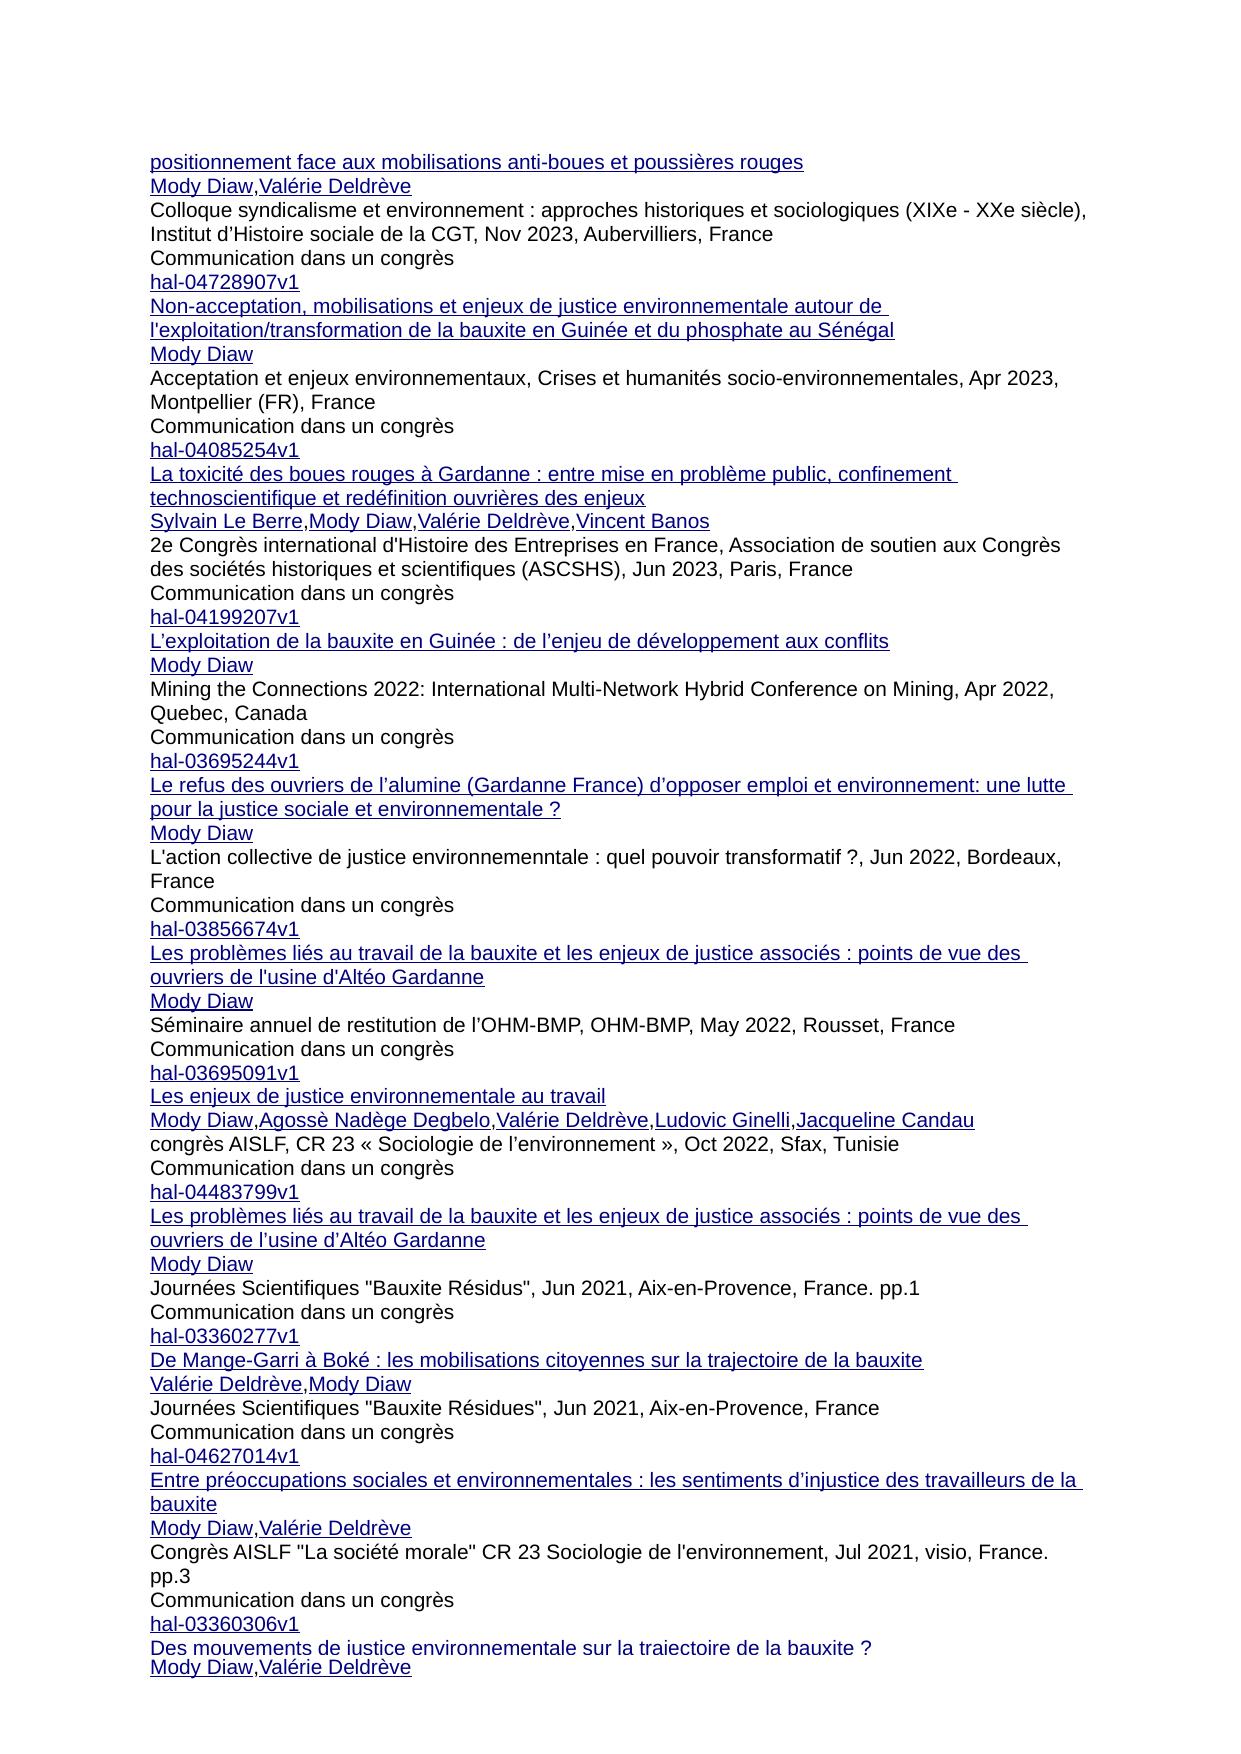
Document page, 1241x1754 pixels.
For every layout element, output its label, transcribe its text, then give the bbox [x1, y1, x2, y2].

table_cell Non-acceptation, mobilisations et enjeux de justice environnementale autour de l'exploitation/transformation de la bauxite en Guinée et du phosphate au Sénégal Mody Diaw Acceptation et enjeux environnementaux, Crises et humanités socio-environnementales, Apr 2023, Montpellier (FR), France Communication dans un congrès hal-04085254v1 [150, 294, 1090, 461]
table_cell La toxicité des boues rouges à Gardanne : entre mise en problème public, confinement technoscientifique et redéfinition ouvrières des enjeux Sylvain Le Berre,Mody Diaw,Valérie Deldrève,Vincent Banos 2e Congrès international d'Histoire des Entreprises en France, Association de soutien aux Congrès des sociétés historiques et scientifiques (ASCSHS), Jun 2023, Paris, France Communication dans un congrès hal-04199207v1 [150, 461, 1090, 629]
table_cell Le refus des ouvriers de l’alumine (Gardanne France) d’opposer emploi et environnement: une lutte pour la justice sociale et environnementale ? Mody Diaw L'action collective de justice environnemenntale : quel pouvoir transformatif ?, Jun 2022, Bordeaux, France Communication dans un congrès hal-03856674v1 [150, 773, 1090, 941]
table_cell Luttes environnementales des syndicats d'ouvriers de l'usine d'alumine Altéo-Gardanne et leur positionnement face aux mobilisations anti-boues et poussières rouges Mody Diaw,Valérie Deldrève Colloque syndicalisme et environnement : approches historiques et sociologiques (XIXe - XXe siècle), Institut d’Histoire sociale de la CGT, Nov 2023, Aubervilliers, France Communication dans un congrès hal-04728907v1 [150, 150, 1090, 294]
table_cell Entre préoccupations sociales et environnementales : les sentiments d’injustice des travailleurs de la bauxite Mody Diaw,Valérie Deldrève Congrès AISLF "La société morale" CR 23 Sociologie de l'environnement, Jul 2021, visio, France. pp.3 Communication dans un congrès hal-03360306v1 [150, 1468, 1090, 1635]
table_cell Les problèmes liés au travail de la bauxite et les enjeux de justice associés : points de vue des ouvriers de l'usine d'Altéo Gardanne Mody Diaw Séminaire annuel de restitution de l’OHM-BMP, OHM-BMP, May 2022, Rousset, France Communication dans un congrès hal-03695091v1 [150, 941, 1090, 1084]
table_cell Des mouvements de justice environnementale sur la trajectoire de la bauxite ? Mody Diaw,Valérie Deldrève [150, 1635, 1090, 1679]
table_cell Les problèmes liés au travail de la bauxite et les enjeux de justice associés : points de vue des ouvriers de l’usine d’Altéo Gardanne Mody Diaw Journées Scientifiques "Bauxite Résidus", Jun 2021, Aix-en-Provence, France. pp.1 Communication dans un congrès hal-03360277v1 [150, 1204, 1090, 1348]
table_cell De Mange-Garri à Boké : les mobilisations citoyennes sur la trajectoire de la bauxite Valérie Deldrève,Mody Diaw Journées Scientifiques "Bauxite Résidues", Jun 2021, Aix-en-Provence, France Communication dans un congrès hal-04627014v1 [150, 1348, 1090, 1468]
table_cell Les enjeux de justice environnementale au travail Mody Diaw,Agossè Nadège Degbelo,Valérie Deldrève,Ludovic Ginelli,Jacqueline Candau congrès AISLF, CR 23 « Sociologie de l’environnement », Oct 2022, Sfax, Tunisie Communication dans un congrès hal-04483799v1 [150, 1084, 1090, 1204]
table_cell L’exploitation de la bauxite en Guinée : de l’enjeu de développement aux conflits Mody Diaw Mining the Connections 2022: International Multi-Network Hybrid Conference on Mining, Apr 2022, Quebec, Canada Communication dans un congrès hal-03695244v1 [150, 629, 1090, 773]
